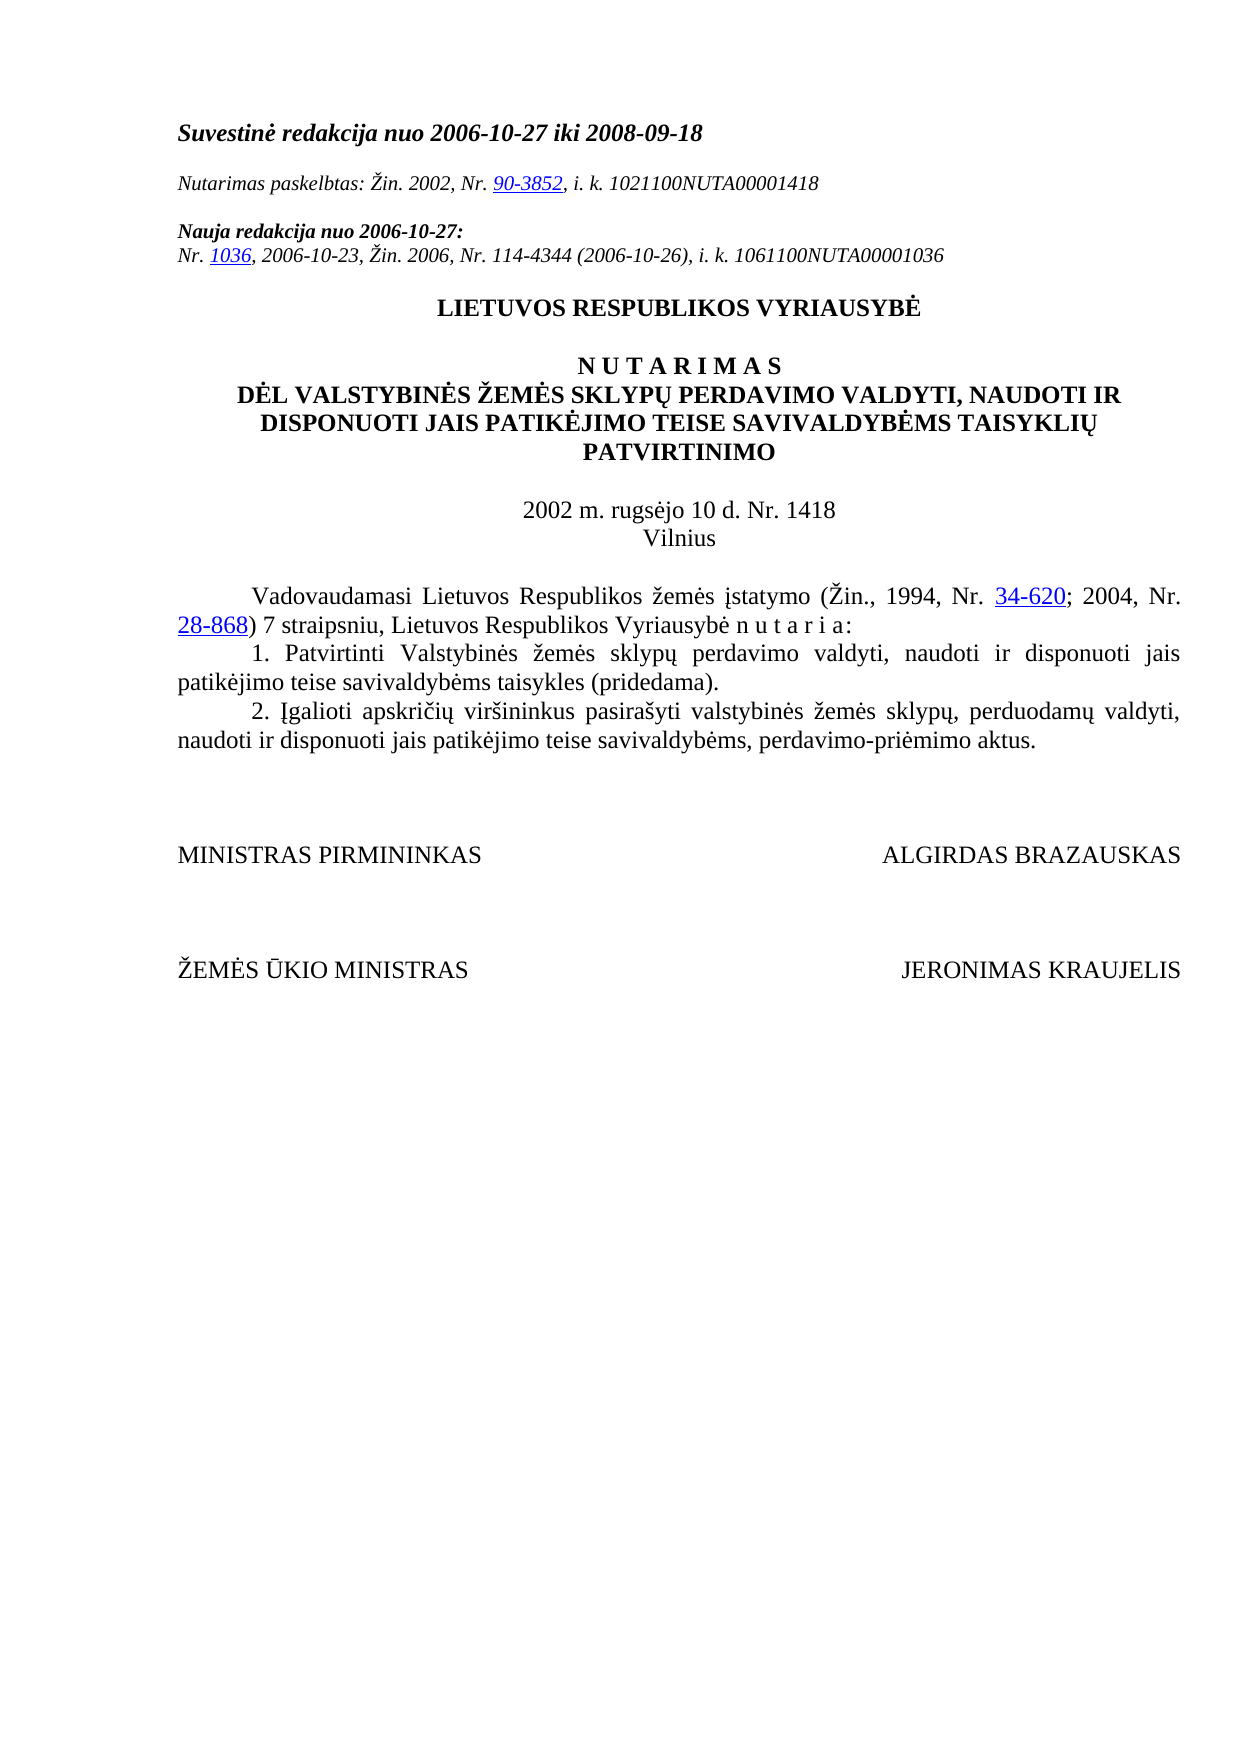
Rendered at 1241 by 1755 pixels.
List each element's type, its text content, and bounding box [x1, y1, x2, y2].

text 1. Patvirtinti Valstybinės žemės sklypų perdavimo valdyti, naudoti ir disponuoti jais patikėjimo teise savivaldybėms taisykles (pridedama). [177, 638, 1181, 696]
text 2002 m. rugsėjo 10 d. Nr. 1418 [177, 495, 1181, 523]
text Vilnius [177, 523, 1181, 552]
text LIETUVOS RESPUBLIKOS VYRIAUSYBĖ [177, 293, 1181, 322]
text MINISTRAS PIRMININKAS ALGIRDAS BRAZAUSKAS [177, 840, 1181, 868]
text DĖL VALSTYBINĖS ŽEMĖS SKLYPŲ PERDAVIMO VALDYTI, NAUDOTI IR DISPONUOTI JAIS PATIKĖJIMO TEISE SAVIVALDYBĖMS TAISYKLIŲ PATVIRTINIMO [177, 380, 1181, 466]
text 2. Įgalioti apskričių viršininkus pasirašyti valstybinės žemės sklypų, perduodamų valdyti, naudoti ir disponuoti jais patikėjimo teise savivaldybėms, perdavimo-priėmimo aktus. [177, 696, 1181, 753]
text Suvestinė redakcija nuo 2006-10-27 iki 2008-09-18 [177, 118, 1181, 147]
text Nauja redakcija nuo 2006-10-27: [177, 219, 1181, 243]
text Vadovaudamasi Lietuvos Respublikos žemės įstatymo (Žin., 1994, Nr. 34-620; 2004, Nr. 28-868) 7 straipsniu, Lietuvos Respublikos Vyriausybė nutaria: [177, 581, 1181, 638]
text ŽEMĖS ŪKIO MINISTRAS JERONIMAS KRAUJELIS [177, 955, 1181, 983]
text Nutarimas paskelbtas: Žin. 2002, Nr. 90-3852, i. k. 1021100NUTA00001418 [177, 171, 1181, 195]
text NUTARIMAS [177, 351, 1181, 380]
text Nr. 1036, 2006-10-23, Žin. 2006, Nr. 114-4344 (2006-10-26), i. k. 1061100NUTA00001036 [177, 243, 1181, 267]
